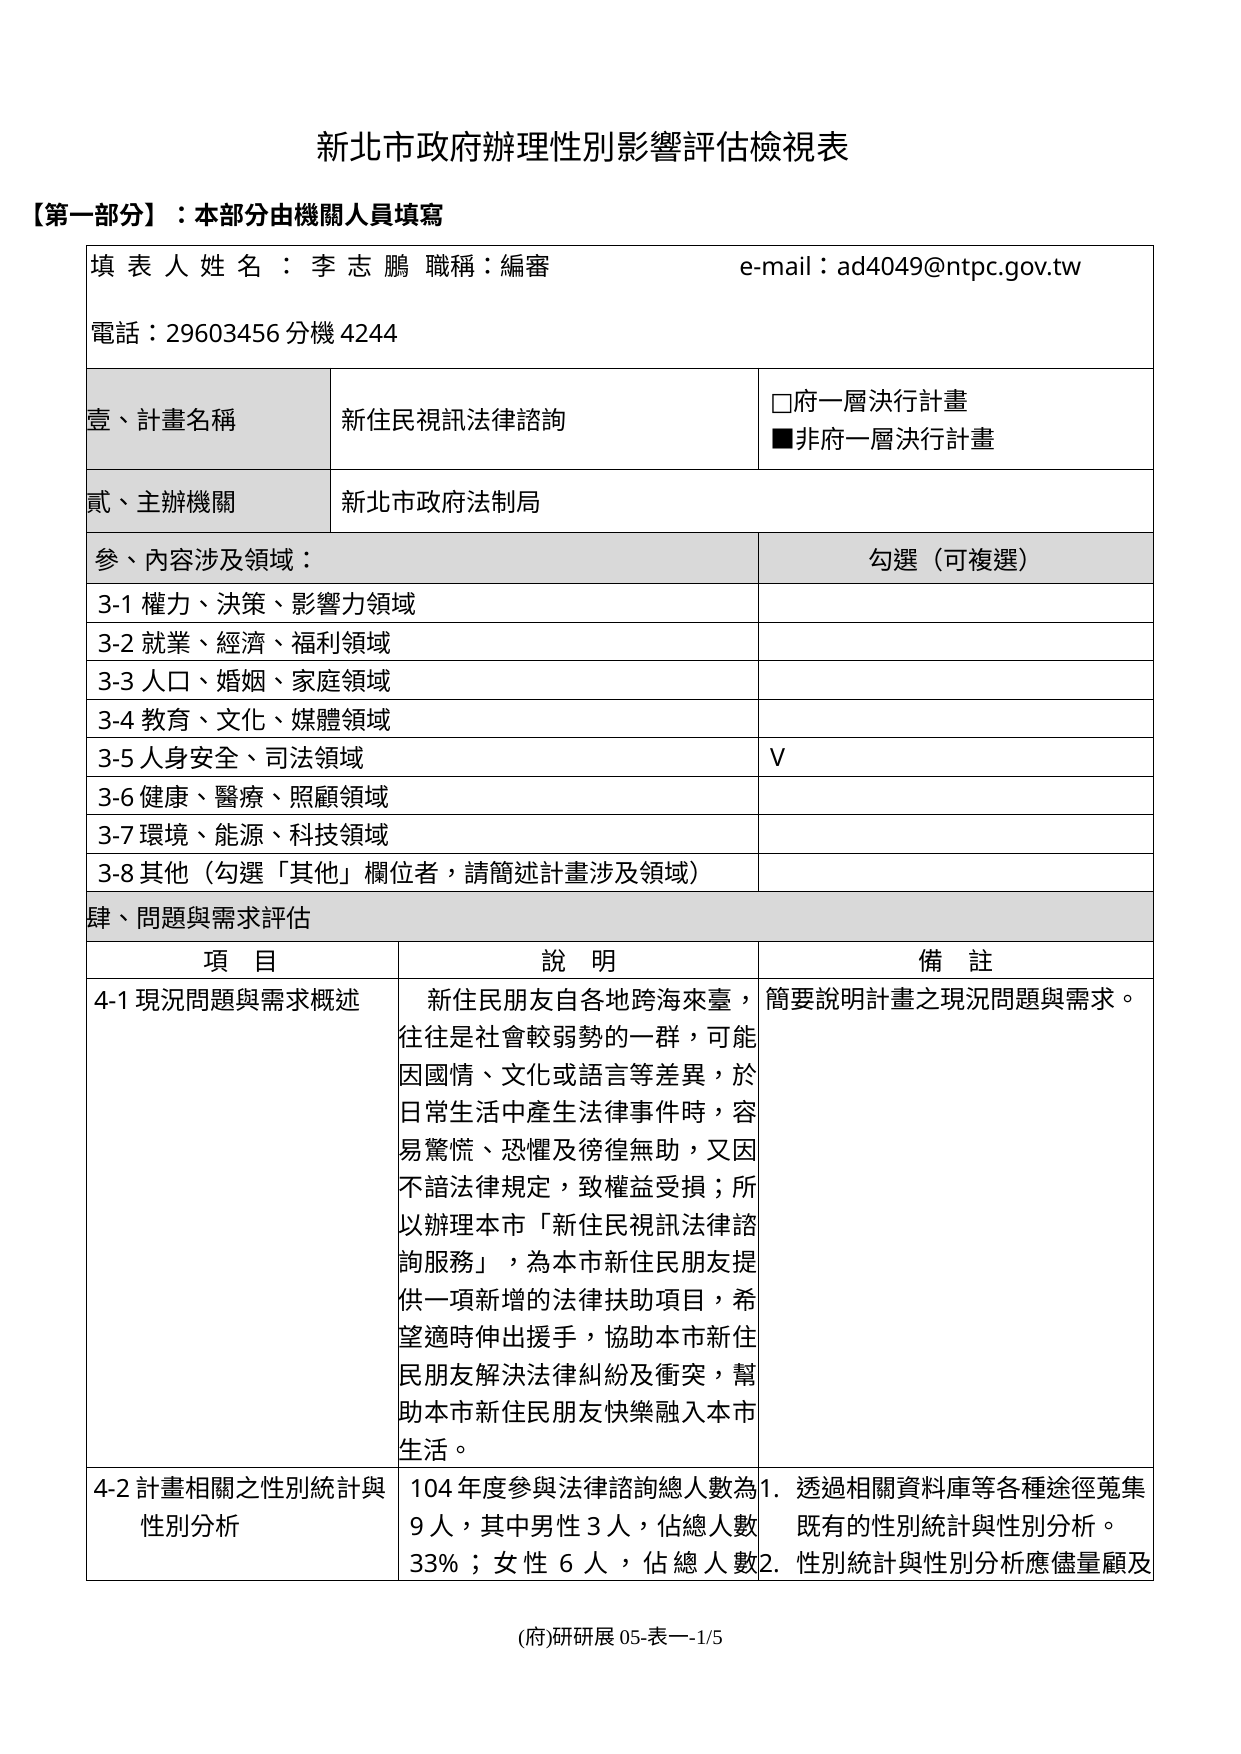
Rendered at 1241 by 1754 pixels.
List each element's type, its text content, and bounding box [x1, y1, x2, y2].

table_cell 肆、問題與需求評估 [87, 892, 1153, 941]
table_cell [759, 584, 1153, 622]
table_header 填表人姓名：李志鵬 [87, 246, 421, 313]
table_cell 壹、計畫名稱 [87, 369, 330, 469]
table_cell 4-1現況問題與需求概述 [87, 979, 398, 1467]
table_cell [759, 700, 1153, 737]
table_cell 3-3 人口、婚姻、家庭領域 [87, 661, 758, 699]
table_cell 3-4 教育、文化、媒體領域 [87, 700, 758, 737]
table_cell 勾選（可複選） [759, 533, 1153, 583]
table_cell 104年度參與法律諮詢總人數為9人，其中男性3人，佔總人數33%；女性6人，佔總人數 [399, 1468, 758, 1580]
table_cell 說 明 [399, 942, 758, 978]
table_cell 項 目 [87, 942, 398, 978]
table_cell [421, 313, 735, 368]
table_cell 電話：29603456分機4244 [87, 313, 421, 368]
table_cell 3-7環境、能源、科技領域 [87, 815, 758, 852]
table_cell 透過相關資料庫等各種途徑蒐集 既有的性別統計與性別分析。 性別統計與性別分析應儘量顧及 [759, 1468, 1153, 1580]
table_cell 3-6健康、醫療、照顧領域 [87, 777, 758, 814]
table_cell 新住民朋友自各地跨海來臺，往往是社會較弱勢的一群，可能因國情、文化或語言等差異，於日常生活中產生法律事件時，容易驚慌、恐懼及徬徨無助，又因不諳法律規定，致權益受損；所以辦理本市「新住民視訊法律諮詢服務」，為本市新住民朋友提供一項新增的法律扶助項目，希望適時伸出援手，協助本市新住民朋友解決法律糾紛及衝突，幫助本市新住民朋友快樂融入本市生活。 [399, 979, 758, 1467]
text 【第一部分】：本部分由機關人員填寫 [19, 195, 1146, 232]
table_cell [759, 777, 1153, 814]
table_cell 3-1 權力、決策、影響力領域 [87, 584, 758, 622]
table_cell [759, 623, 1153, 660]
table_cell 3-8其他（勾選「其他」欄位者，請簡述計畫涉及領域） [87, 854, 758, 891]
table_cell [735, 313, 1153, 368]
table_cell 新北市政府法制局 [331, 470, 1153, 532]
table_cell 參、內容涉及領域： [87, 533, 758, 583]
table_cell 4-2計畫相關之性別統計與性別分析 [87, 1468, 398, 1580]
text 新北市政府辦理性別影響評估檢視表 [19, 107, 1146, 182]
table_header 職稱：編審 [421, 246, 735, 313]
table_cell 新住民視訊法律諮詢 [331, 369, 758, 469]
table_cell 簡要說明計畫之現況問題與需求。 [759, 979, 1153, 1467]
table_cell 3-2 就業、經濟、福利領域 [87, 623, 758, 660]
table_cell 貳、主辦機關 [87, 470, 330, 532]
table_cell [759, 815, 1153, 852]
table_cell 3-5人身安全、司法領域 [87, 738, 758, 776]
table_cell □府一層決行計畫 ■非府一層決行計畫 [759, 369, 1153, 469]
table_cell [759, 661, 1153, 699]
table_cell V [759, 738, 1153, 776]
table_cell 備 註 [759, 942, 1153, 978]
table_header e-mail：ad4049@ntpc.gov.tw [735, 246, 1153, 313]
table_cell [759, 854, 1153, 891]
